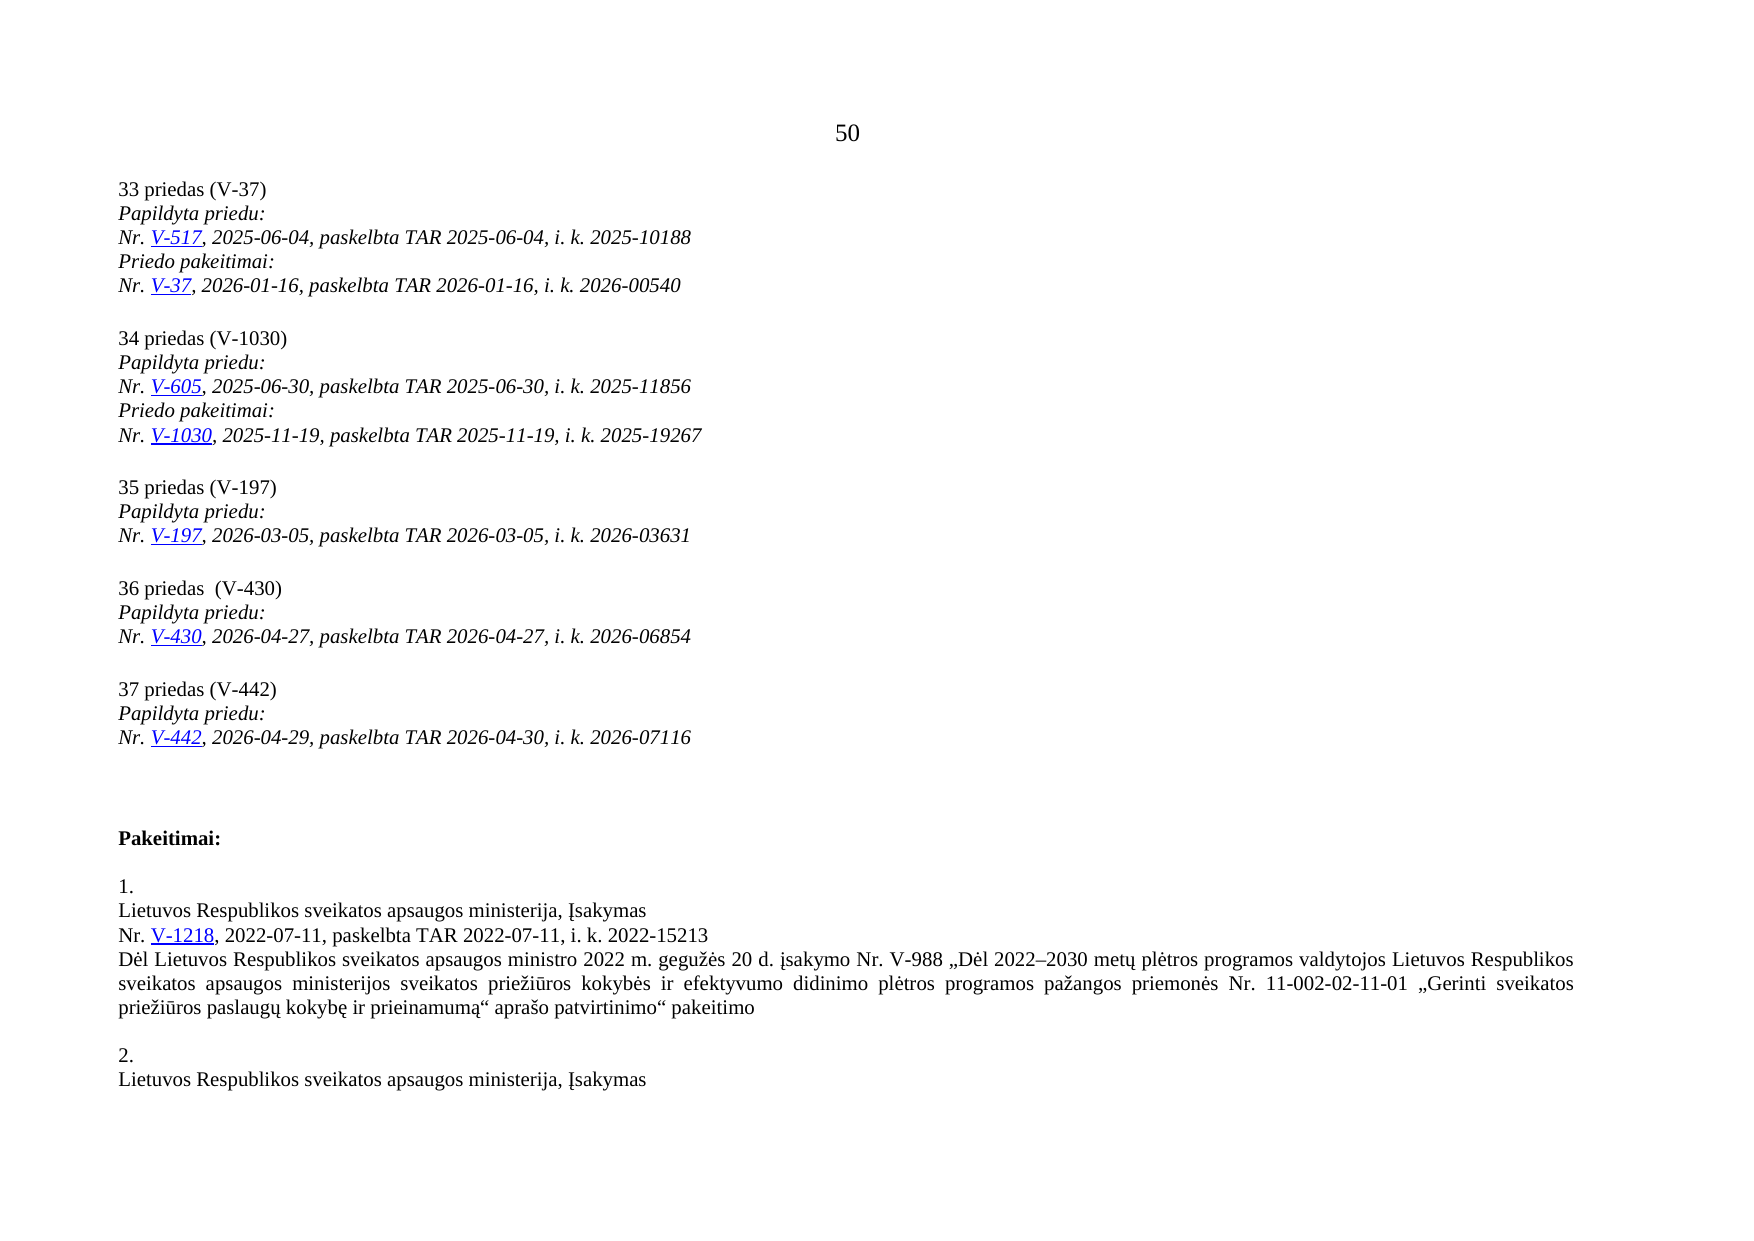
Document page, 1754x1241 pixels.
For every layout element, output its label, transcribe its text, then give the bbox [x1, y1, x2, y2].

text Nr. V-517, 2025-06-04, paskelbta TAR 2025-06-04, i. k. 2025-10188 [118, 225, 1577, 249]
text Papildyta priedu: [118, 350, 1577, 374]
text 33 priedas (V-37) [118, 177, 1577, 201]
text Lietuvos Respublikos sveikatos apsaugos ministerija, Įsakymas [118, 898, 1577, 922]
text Nr. V-430, 2026-04-27, paskelbta TAR 2026-04-27, i. k. 2026-06854 [118, 624, 1577, 648]
text Pakeitimai: [118, 826, 1577, 850]
text Papildyta priedu: [118, 600, 1577, 624]
text Priedo pakeitimai: [118, 249, 1577, 273]
text Nr. V-37, 2026-01-16, paskelbta TAR 2026-01-16, i. k. 2026-00540 [118, 273, 1577, 297]
text Priedo pakeitimai: [118, 398, 1577, 422]
text 2. [118, 1043, 1577, 1067]
text 35 priedas (V-197) [118, 475, 1577, 499]
text 1. [118, 874, 1577, 898]
text Nr. V-197, 2026-03-05, paskelbta TAR 2026-03-05, i. k. 2026-03631 [118, 523, 1577, 547]
text Nr. V-605, 2025-06-30, paskelbta TAR 2025-06-30, i. k. 2025-11856 [118, 374, 1577, 398]
text Papildyta priedu: [118, 499, 1577, 523]
text Lietuvos Respublikos sveikatos apsaugos ministerija, Įsakymas [118, 1067, 1577, 1091]
text Nr. V-1218, 2022-07-11, paskelbta TAR 2022-07-11, i. k. 2022-15213 [118, 922, 1577, 947]
text Dėl Lietuvos Respublikos sveikatos apsaugos ministro 2022 m. gegužės 20 d. įsakymo Nr. V-988 „Dėl 2022–2030 metų plėtros programos valdytojos Lietuvos Respublikos sveikatos apsaugos ministerijos sveikatos priežiūros kokybės ir efektyvumo didinimo plėtros programos pažangos priemonės Nr. 11-002-02-11-01 „Gerinti sveikatos priežiūros paslaugų kokybę ir prieinamumą“ aprašo patvirtinimo“ pakeitimo [118, 947, 1577, 1019]
text 34 priedas (V-1030) [118, 326, 1577, 350]
text Papildyta priedu: [118, 201, 1577, 225]
text 36 priedas (V-430) [118, 576, 1577, 600]
text 37 priedas (V-442) [118, 677, 1577, 701]
text Nr. V-1030, 2025-11-19, paskelbta TAR 2025-11-19, i. k. 2025-19267 [118, 422, 1577, 447]
text Papildyta priedu: [118, 701, 1577, 725]
text Nr. V-442, 2026-04-29, paskelbta TAR 2026-04-30, i. k. 2026-07116 [118, 725, 1577, 749]
